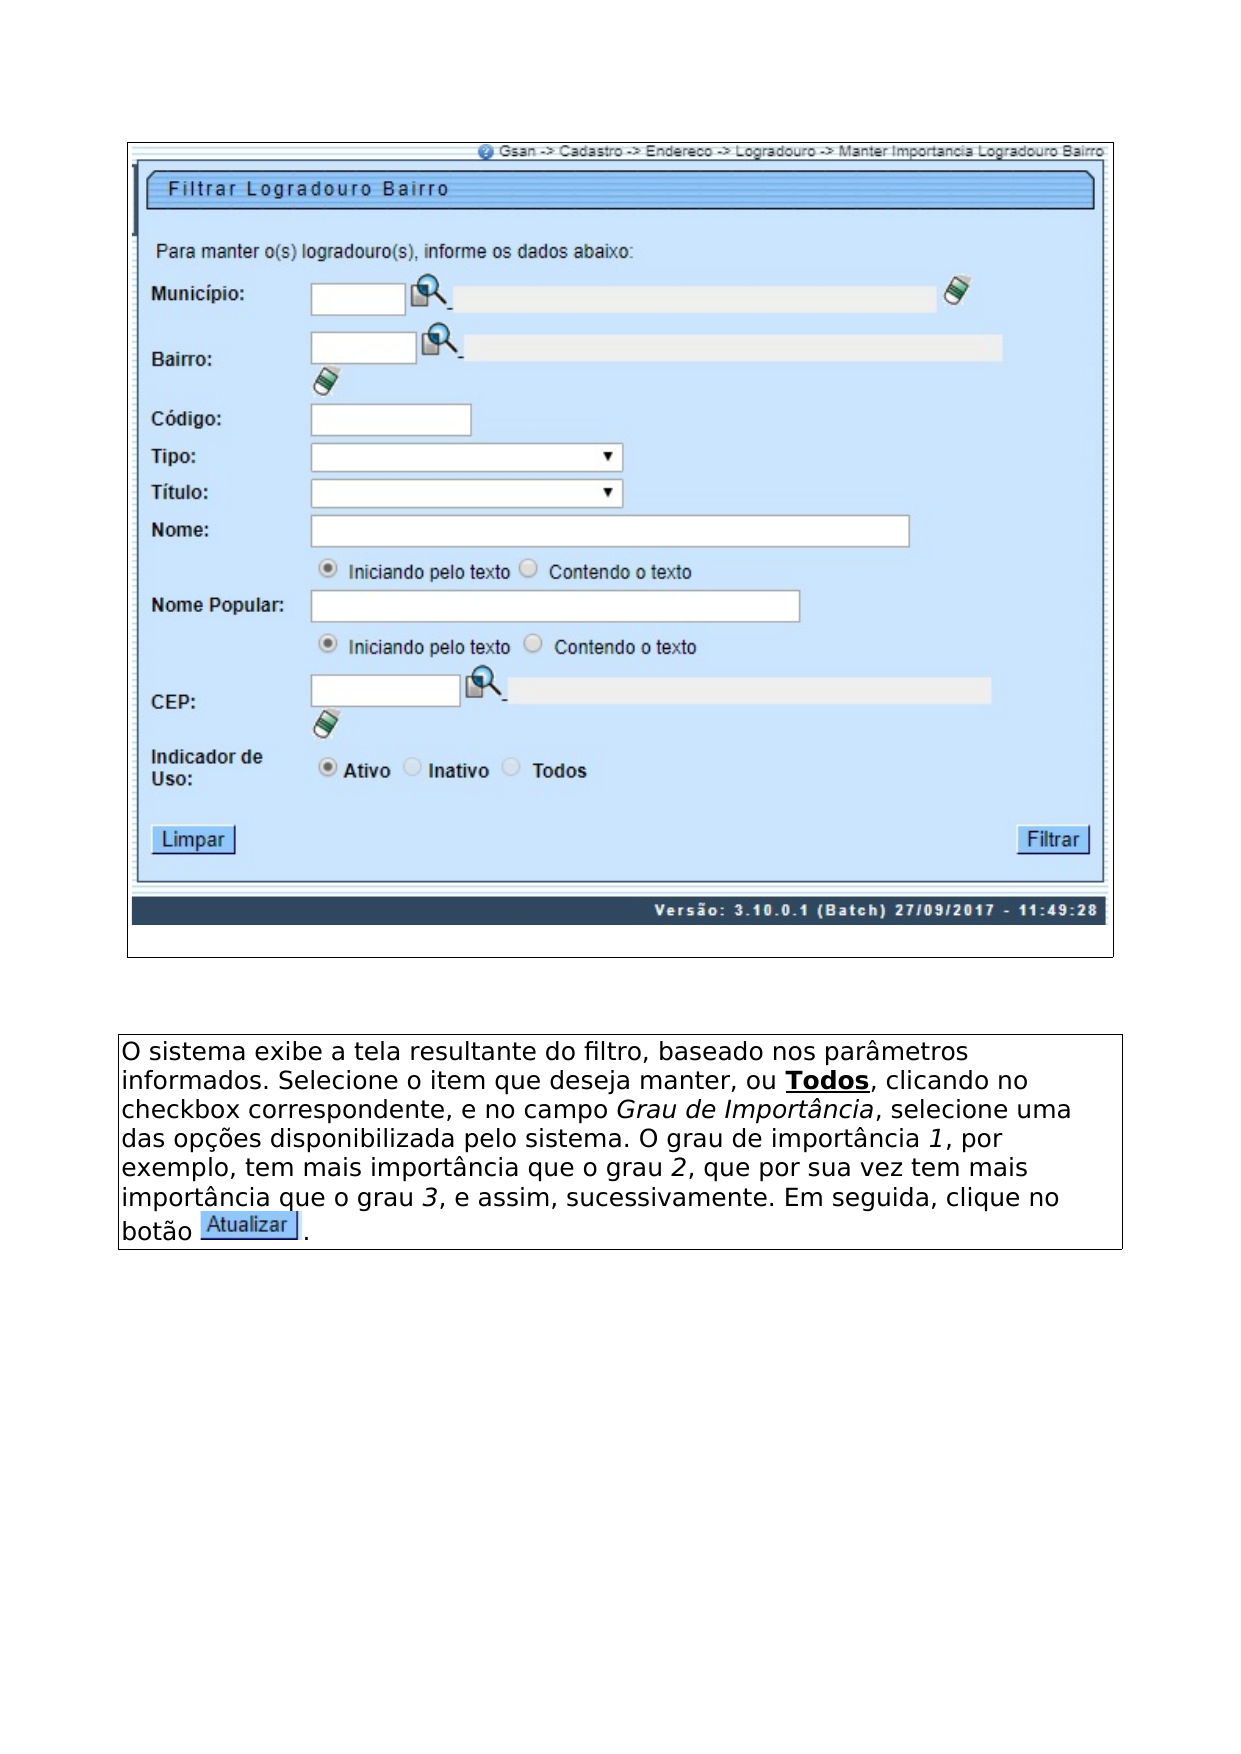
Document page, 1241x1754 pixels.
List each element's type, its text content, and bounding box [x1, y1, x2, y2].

table_header [128, 143, 1113, 957]
picture [200, 1211, 303, 1240]
picture [131, 144, 1109, 925]
table_header O sistema exibe a tela resultante do filtro, baseado nos parâmetros informados. Selecione o item que deseja manter, ou Todos, clicando no checkbox correspondente, e no campo Grau de Importância, selecione uma das opções disponibilizada pelo sistema. O grau de importância 1, por exemplo, tem mais importância que o grau 2, que por sua vez tem mais importância que o grau 3, e assim, sucessivamente. Em seguida, clique no botão . [119, 1035, 1122, 1249]
